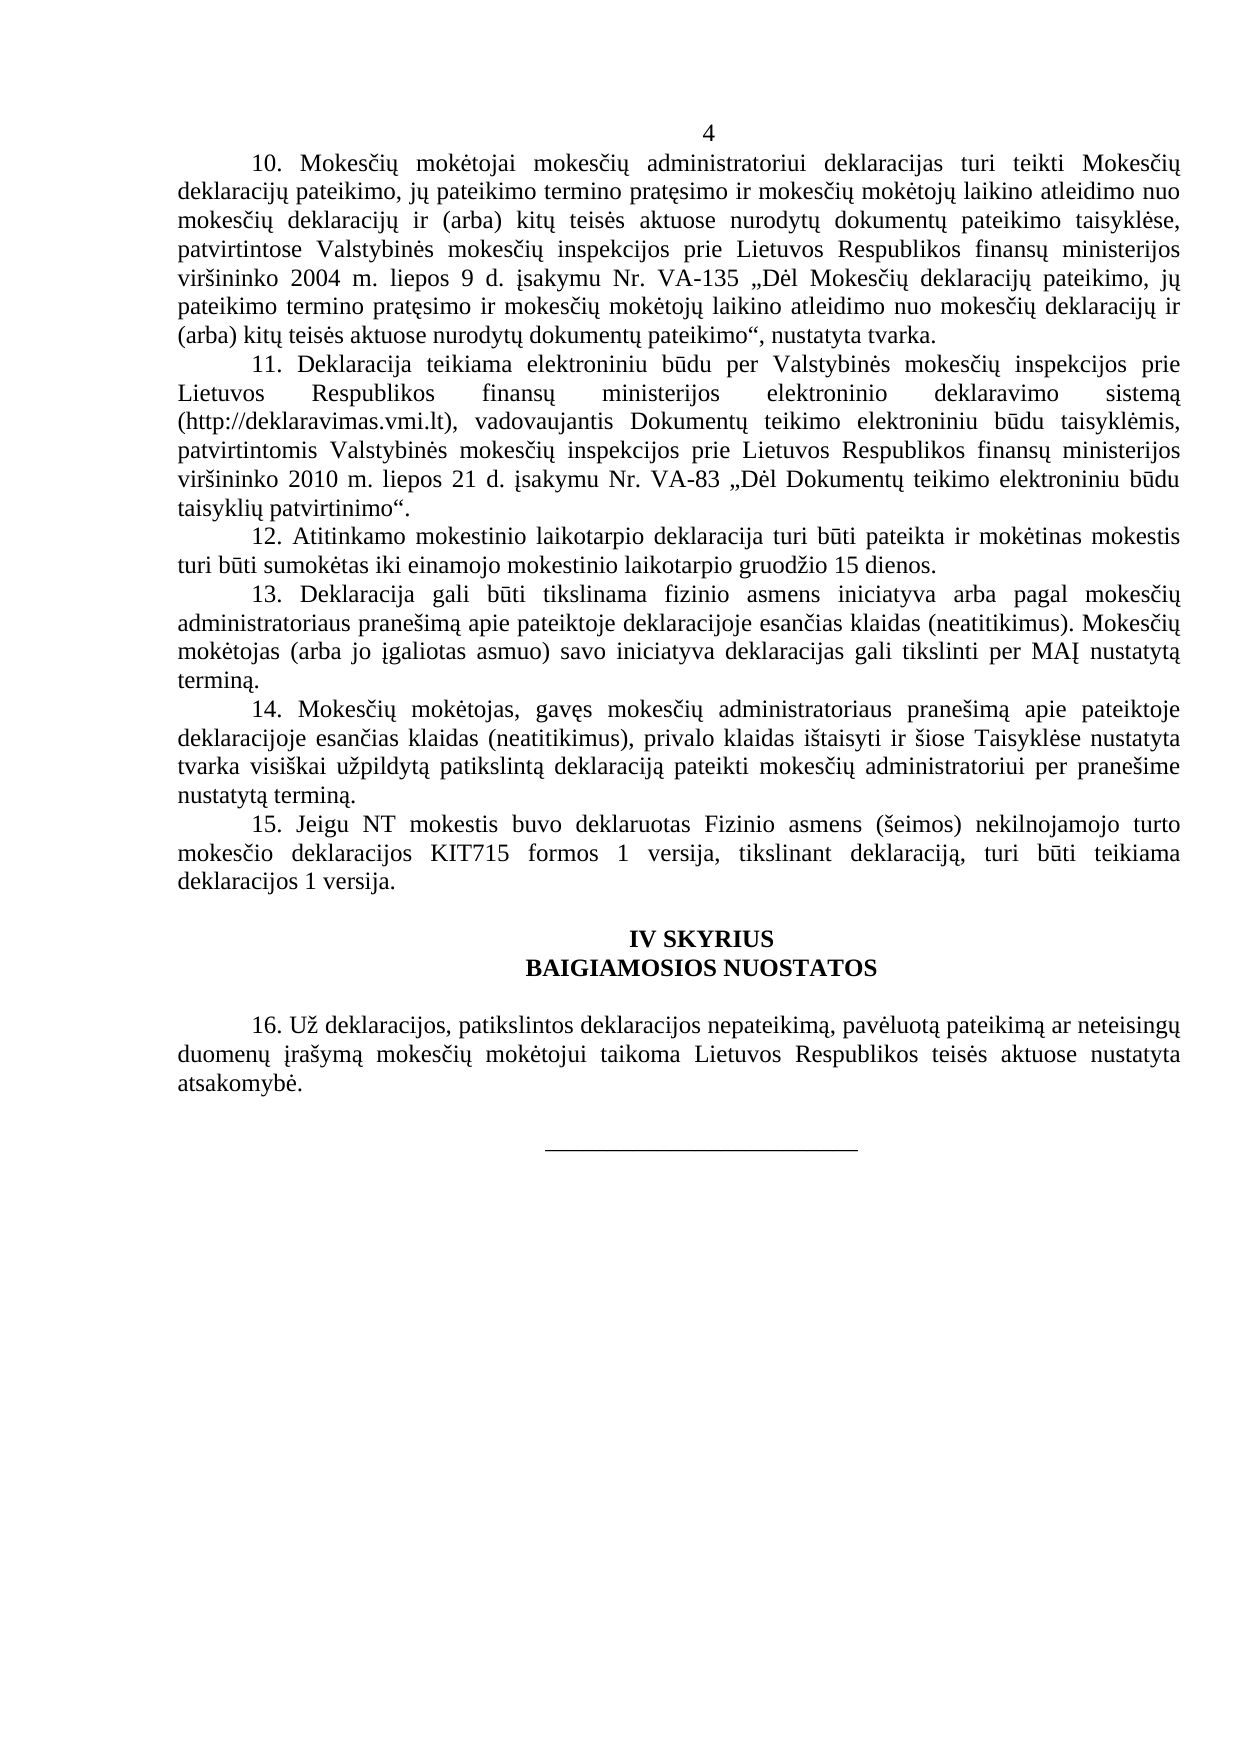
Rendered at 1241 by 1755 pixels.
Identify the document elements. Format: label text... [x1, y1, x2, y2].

text IV SKYRIUS [148, 924, 1181, 953]
text 12. Atitinkamo mokestinio laikotarpio deklaracija turi būti pateikta ir mokėtinas mokestis turi būti sumokėtas iki einamojo mokestinio laikotarpio gruodžio 15 dienos. [177, 521, 1181, 579]
text 15. Jeigu NT mokestis buvo deklaruotas Fizinio asmens (šeimos) nekilnojamojo turto mokesčio deklaracijos KIT715 formos 1 versija, tikslinant deklaraciją, turi būti teikiama deklaracijos 1 versija. [177, 809, 1181, 895]
text 10. Mokesčių mokėtojai mokesčių administratoriui deklaracijas turi teikti Mokesčių deklaracijų pateikimo, jų pateikimo termino pratęsimo ir mokesčių mokėtojų laikino atleidimo nuo mokesčių deklaracijų ir (arba) kitų teisės aktuose nurodytų dokumentų pateikimo taisyklėse, patvirtintose Valstybinės mokesčių inspekcijos prie Lietuvos Respublikos finansų ministerijos viršininko 2004 m. liepos 9 d. įsakymu Nr. VA-135 „Dėl Mokesčių deklaracijų pateikimo, jų pateikimo termino pratęsimo ir mokesčių mokėtojų laikino atleidimo nuo mokesčių deklaracijų ir (arba) kitų teisės aktuose nurodytų dokumentų pateikimo“, nustatyta tvarka. [177, 148, 1181, 349]
text 11. Deklaracija teikiama elektroniniu būdu per Valstybinės mokesčių inspekcijos prie Lietuvos Respublikos finansų ministerijos elektroninio deklaravimo sistemą (http://deklaravimas.vmi.lt), vadovaujantis Dokumentų teikimo elektroniniu būdu taisyklėmis, patvirtintomis Valstybinės mokesčių inspekcijos prie Lietuvos Respublikos finansų ministerijos viršininko 2010 m. liepos 21 d. įsakymu Nr. VA-83 „Dėl Dokumentų teikimo elektroniniu būdu taisyklių patvirtinimo“. [177, 349, 1181, 521]
text 13. Deklaracija gali būti tikslinama fizinio asmens iniciatyva arba pagal mokesčių administratoriaus pranešimą apie pateiktoje deklaracijoje esančias klaidas (neatitikimus). Mokesčių mokėtojas (arba jo įgaliotas asmuo) savo iniciatyva deklaracijas gali tikslinti per MAĮ nustatytą terminą. [177, 579, 1181, 694]
text BAIGIAMOSIOS NUOSTATOS [148, 953, 1181, 981]
text 14. Mokesčių mokėtojas, gavęs mokesčių administratoriaus pranešimą apie pateiktoje deklaracijoje esančias klaidas (neatitikimus), privalo klaidas ištaisyti ir šiose Taisyklėse nustatyta tvarka visiškai užpildytą patikslintą deklaraciją pateikti mokesčių administratoriui per pranešime nustatytą terminą. [177, 694, 1181, 809]
text _________________________ [148, 1125, 1181, 1154]
text 16. Už deklaracijos, patikslintos deklaracijos nepateikimą, pavėluotą pateikimą ar neteisingų duomenų įrašymą mokesčių mokėtojui taikoma Lietuvos Respublikos teisės aktuose nustatyta atsakomybė. [177, 1010, 1181, 1096]
